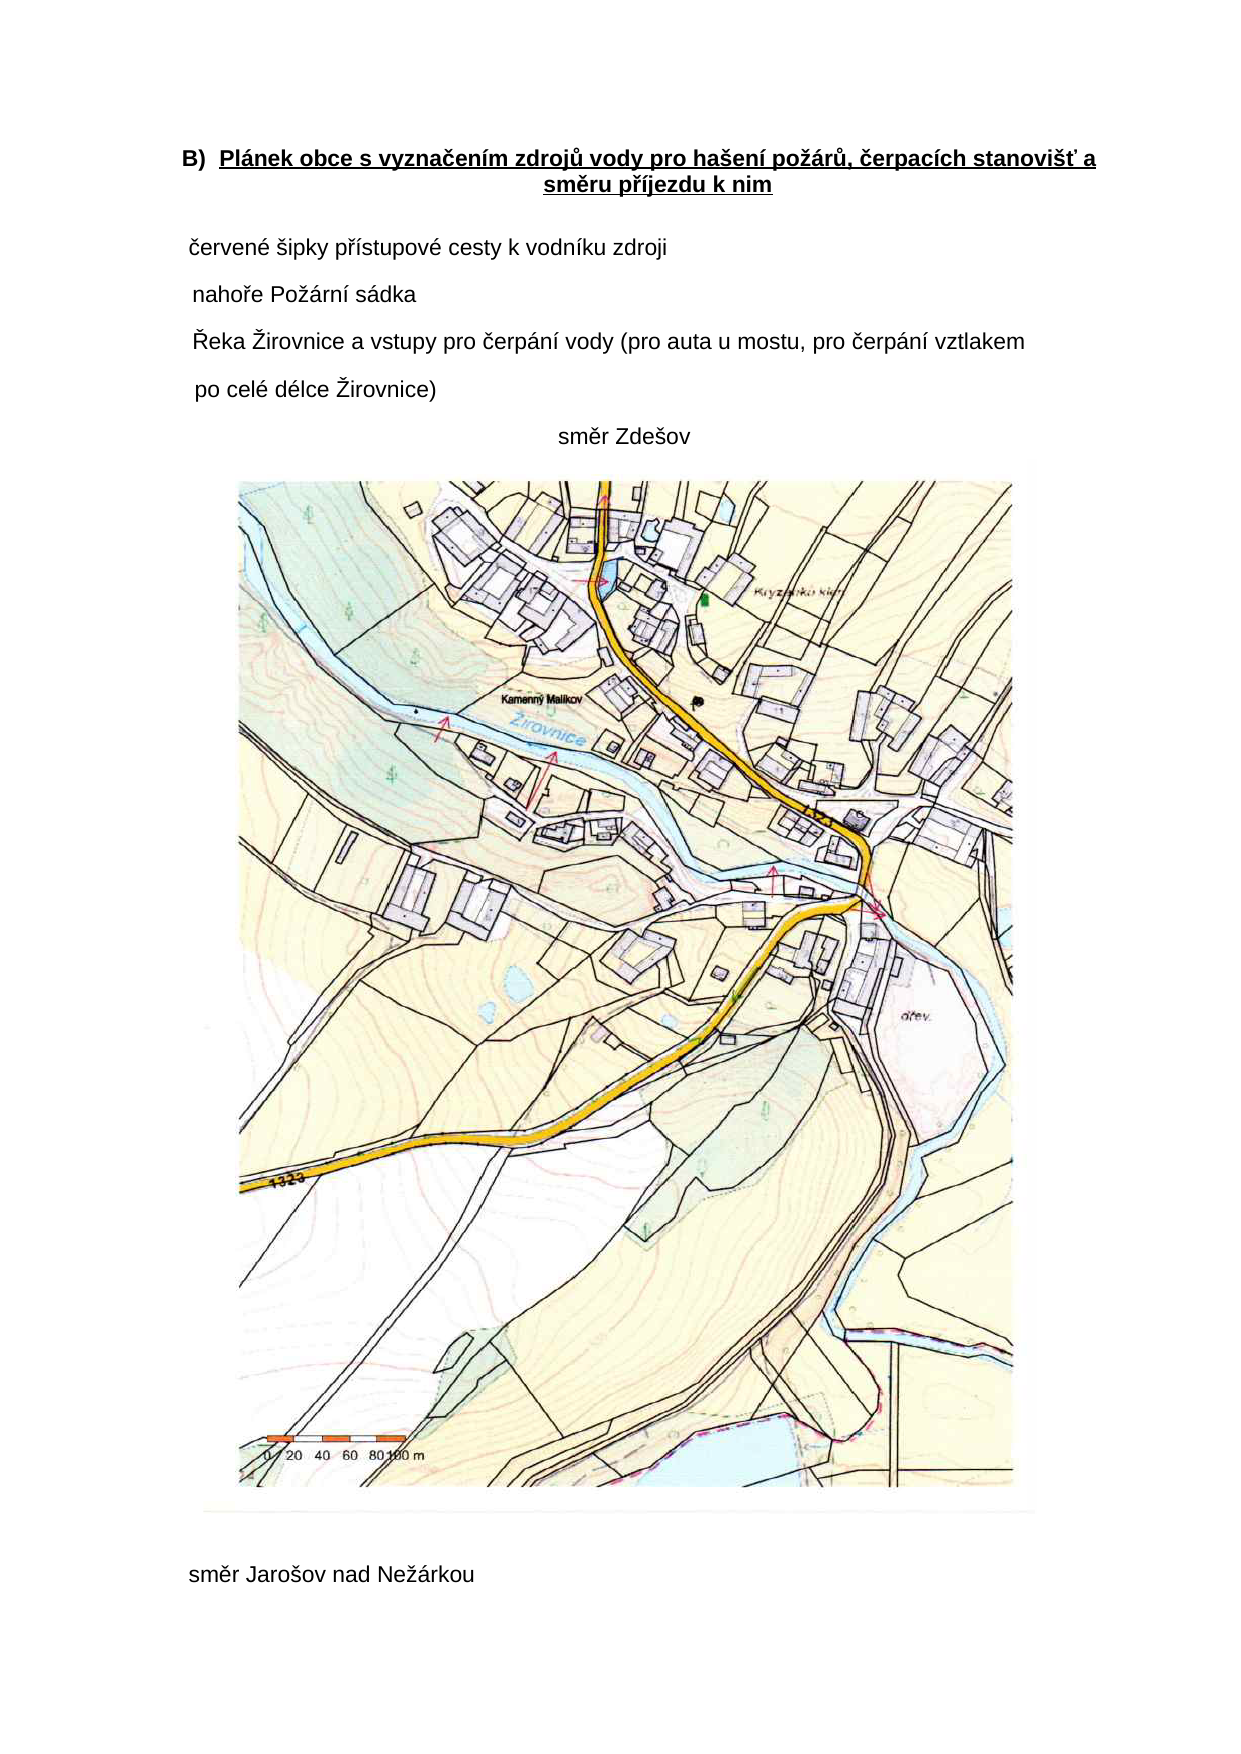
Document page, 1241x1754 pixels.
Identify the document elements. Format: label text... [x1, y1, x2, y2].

text směr Jarošov nad Nežárkou [118, 1561, 1122, 1587]
list Plánek obce s vyznačením zdrojů vody pro hašení požárů, čerpacích stanovišť a směru příjezdu k nim [156, 144, 1122, 197]
text nahoře Požární sádka [118, 281, 1122, 307]
text červené šipky přístupové cesty k vodníku zdroji [118, 234, 1122, 260]
text směr Zdešov [118, 423, 1122, 449]
text po celé délce Žirovnice) [118, 376, 1122, 402]
text Řeka Žirovnice a vstupy pro čerpání vody (pro auta u mostu, pro čerpání vztlakem [118, 328, 1122, 355]
